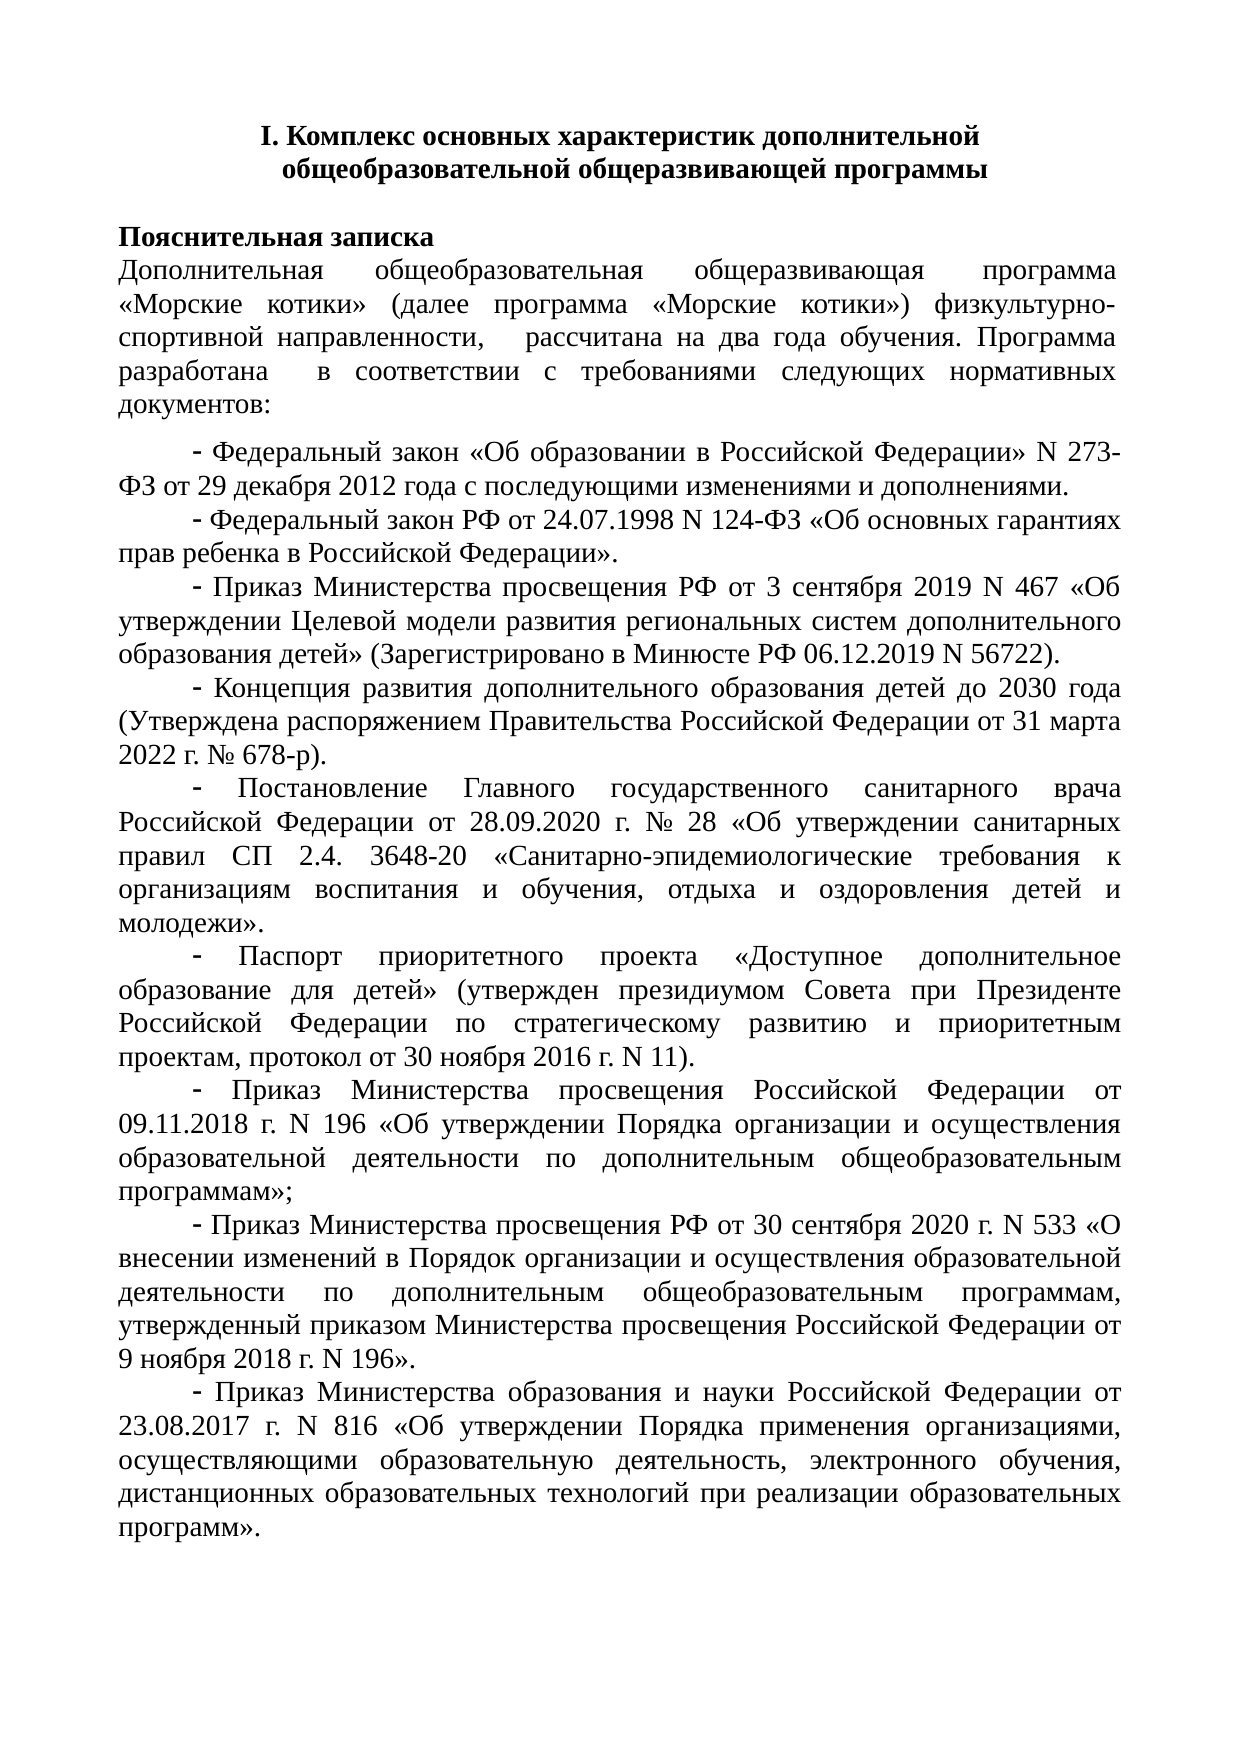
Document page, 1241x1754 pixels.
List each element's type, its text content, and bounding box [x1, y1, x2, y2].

text  Федеральный закон РФ от 24.07.1998 N 124-ФЗ «Об основных гарантиях прав ребенка в Российской Федерации». [118, 502, 1122, 569]
text  Приказ Министерства просвещения Российской Федерации от 09.11.2018 г. N 196 «Об утверждении Порядка организации и осуществления образовательной деятельности по дополнительным общеобразовательным программам»; [118, 1072, 1122, 1207]
text  Постановление Главного государственного санитарного врача Российской Федерации от 28.09.2020 г. № 28 «Об утверждении санитарных правил СП 2.4. 3648-20 «Санитарно-эпидемиологические требования к организациям воспитания и обучения, отдыха и оздоровления детей и молодежи». [118, 770, 1122, 938]
list Пояснительная записка [118, 219, 1122, 252]
text  Приказ Министерства просвещения РФ от 3 сентября 2019 N 467 «Об утверждении Целевой модели развития региональных систем дополнительного образования детей» (Зарегистрировано в Минюсте РФ 06.12.2019 N 56722). [118, 569, 1122, 670]
text  Приказ Министерства образования и науки Российской Федерации от 23.08.2017 г. N 816 «Об утверждении Порядка применения организациями, осуществляющими образовательную деятельность, электронного обучения, дистанционных образовательных технологий при реализации образовательных программ». [118, 1374, 1122, 1542]
text  Паспорт приоритетного проекта «Доступное дополнительное образование для детей» (утвержден президиумом Совета при Президенте Российской Федерации по стратегическому развитию и приоритетным проектам, протокол от 30 ноября 2016 г. N 11). [118, 938, 1122, 1072]
text  Федеральный закон «Об образовании в Российской Федерации» N 273-ФЗ от 29 декабря 2012 года с последующими изменениями и дополнениями. [118, 434, 1122, 502]
list I. Комплекс основных характеристик дополнительной общеобразовательной общеразвивающей программы [118, 118, 1122, 185]
text  Концепция развития дополнительного образования детей до 2030 года (Утверждена распоряжением Правительства Российской Федерации от 31 марта 2022 г. № 678-р). [118, 670, 1122, 770]
text  Приказ Министерства просвещения РФ от 30 сентября 2020 г. N 533 «О внесении изменений в Порядок организации и осуществления образовательной деятельности по дополнительным общеобразовательным программам, утвержденный приказом Министерства просвещения Российской Федерации от 9 ноября 2018 г. N 196». [118, 1207, 1122, 1374]
text Дополнительная общеобразовательная общеразвивающая программа «Морские котики» (далее программа «Морские котики») физкультурно-спортивной направленности, рассчитана на два года обучения. Программа разработана в соответствии с требованиями следующих нормативных документов: [118, 252, 1116, 420]
